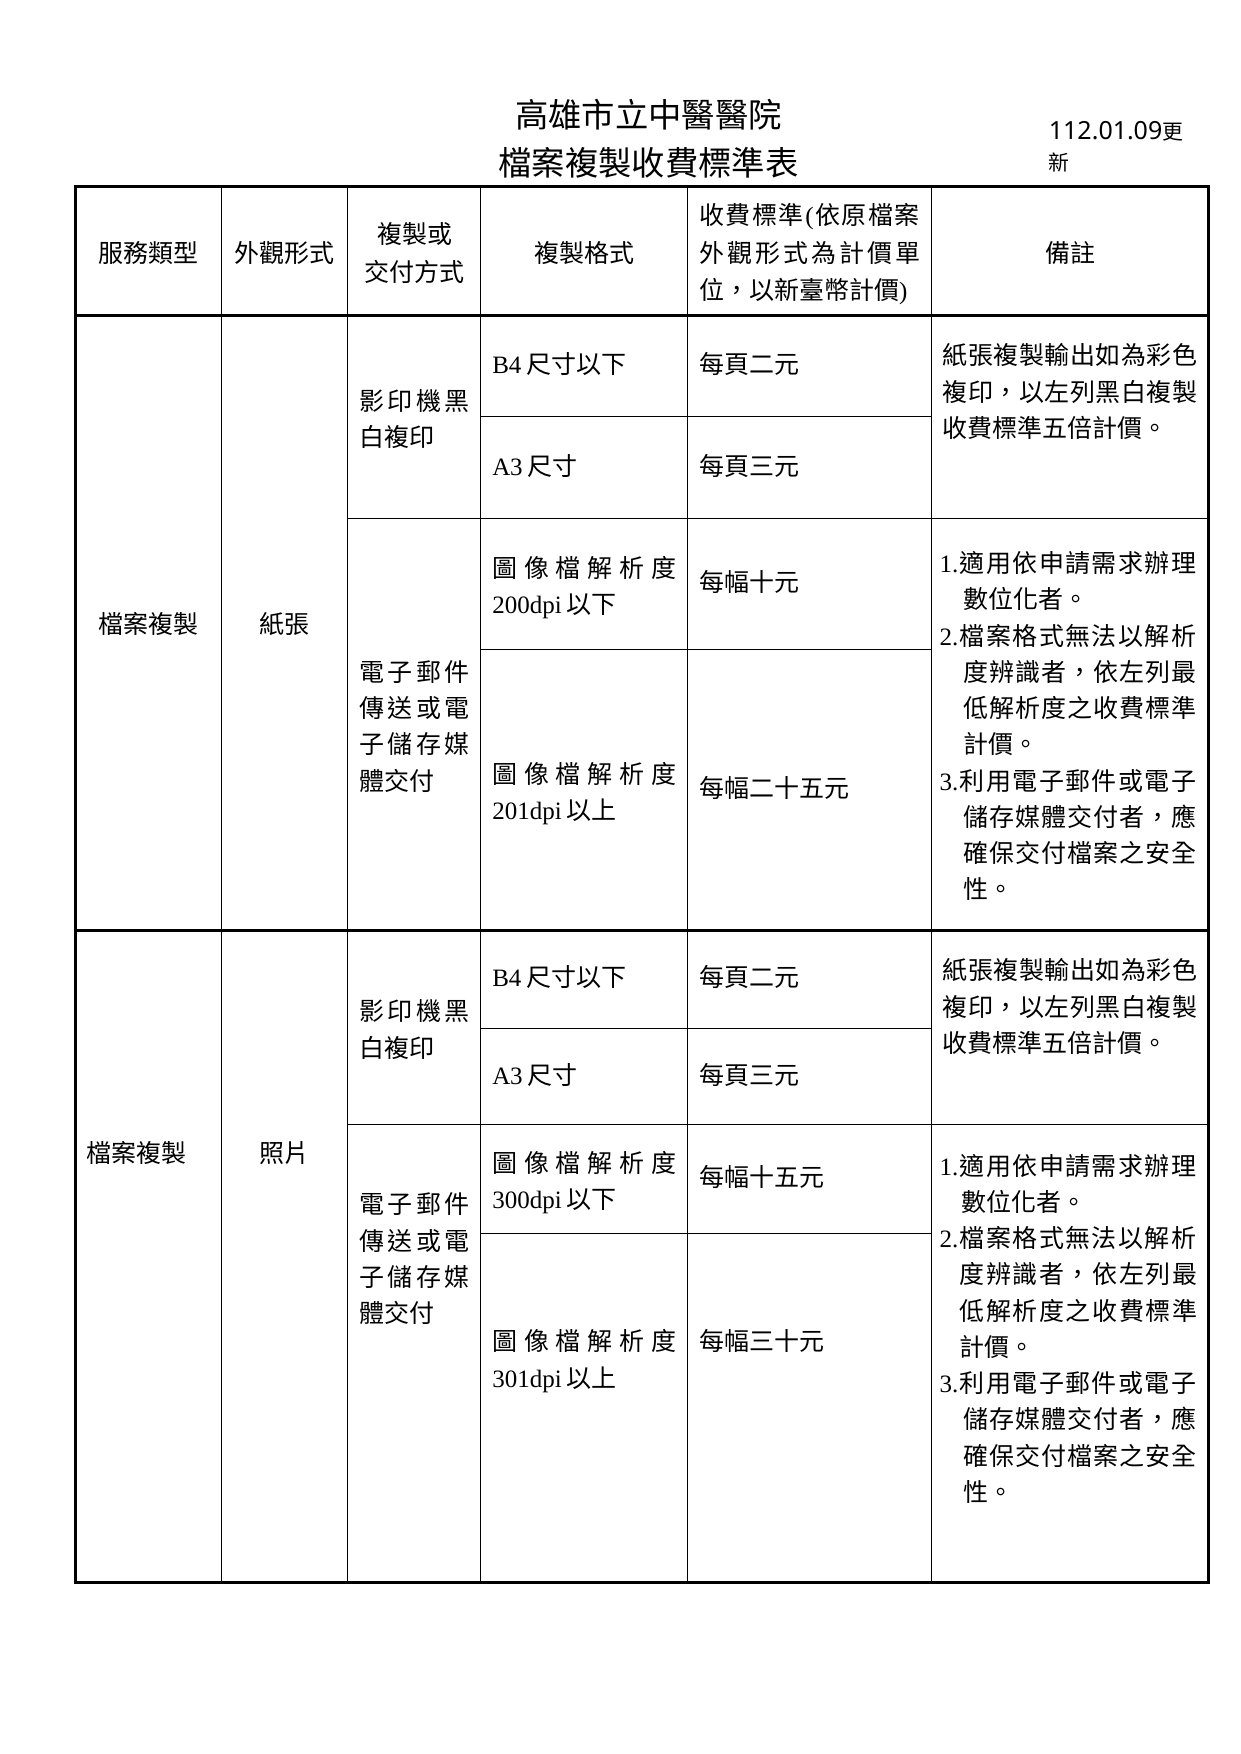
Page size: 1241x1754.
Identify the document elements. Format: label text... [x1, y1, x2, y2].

table_cell 紙張複製輸出如為彩色複印，以左列黑白複製收費標準五倍計價。 [932, 932, 1207, 1124]
table_cell 影印機黑白複印 [348, 932, 480, 1124]
table_header 收費標準(依原檔案外觀形式為計價單位，以新臺幣計價) [688, 188, 931, 314]
text 高雄市立中醫醫院 [100, 89, 1196, 137]
table_cell 每頁二元 [688, 317, 931, 416]
table_cell 每幅二十五元 [688, 650, 931, 929]
table_cell 電子郵件傳送或電子儲存媒體交付 [348, 519, 480, 929]
table_cell 圖像檔解析度300dpi以下 [481, 1125, 687, 1232]
table_header 複製或 交付方式 [348, 188, 480, 314]
table_cell B4尺寸以下 [481, 932, 687, 1028]
table_cell B4尺寸以下 [481, 317, 687, 416]
table_header 服務類型 [77, 188, 221, 314]
table_cell 影印機黑白複印 [348, 317, 480, 518]
table_cell 圖像檔解析度301dpi以上 [481, 1234, 687, 1581]
table_cell 每頁三元 [688, 1029, 931, 1124]
table_cell 每幅十五元 [688, 1125, 931, 1232]
table_cell 每頁二元 [688, 932, 931, 1028]
table_cell 照片 [222, 932, 347, 1581]
table_cell 紙張複製輸出如為彩色複印，以左列黑白複製收費標準五倍計價。 [932, 317, 1207, 518]
table_cell 每頁三元 [688, 417, 931, 518]
table_header 備註 [932, 188, 1207, 314]
table_cell 圖像檔解析度200dpi以下 [481, 519, 687, 649]
table_cell A3尺寸 [481, 417, 687, 518]
table_cell 圖像檔解析度201dpi以上 [481, 650, 687, 929]
table_cell 檔案複製 [77, 932, 221, 1581]
table_header 外觀形式 [222, 188, 347, 314]
table_cell A3尺寸 [481, 1029, 687, 1124]
table_cell 檔案複製 [77, 317, 221, 929]
table_cell 電子郵件傳送或電子儲存媒體交付 [348, 1125, 480, 1581]
table_cell 每幅三十元 [688, 1234, 931, 1581]
table_header 複製格式 [481, 188, 687, 314]
table_cell 每幅十元 [688, 519, 931, 649]
table_cell 1.適用依申請需求辦理數位化者。 2.檔案格式無法以解析度辨識者，依左列最低解析度之收費標準計價。 3.利用電子郵件或電子儲存媒體交付者，應確保交付檔案之安全性。 [932, 1125, 1207, 1581]
table_cell 紙張 [222, 317, 347, 929]
table_cell 1.適用依申請需求辦理數位化者。 2.檔案格式無法以解析度辨識者，依左列最低解析度之收費標準計價。 3.利用電子郵件或電子儲存媒體交付者，應確保交付檔案之安全性。 [932, 519, 1207, 929]
text 檔案複製收費標準表 [100, 137, 1196, 185]
